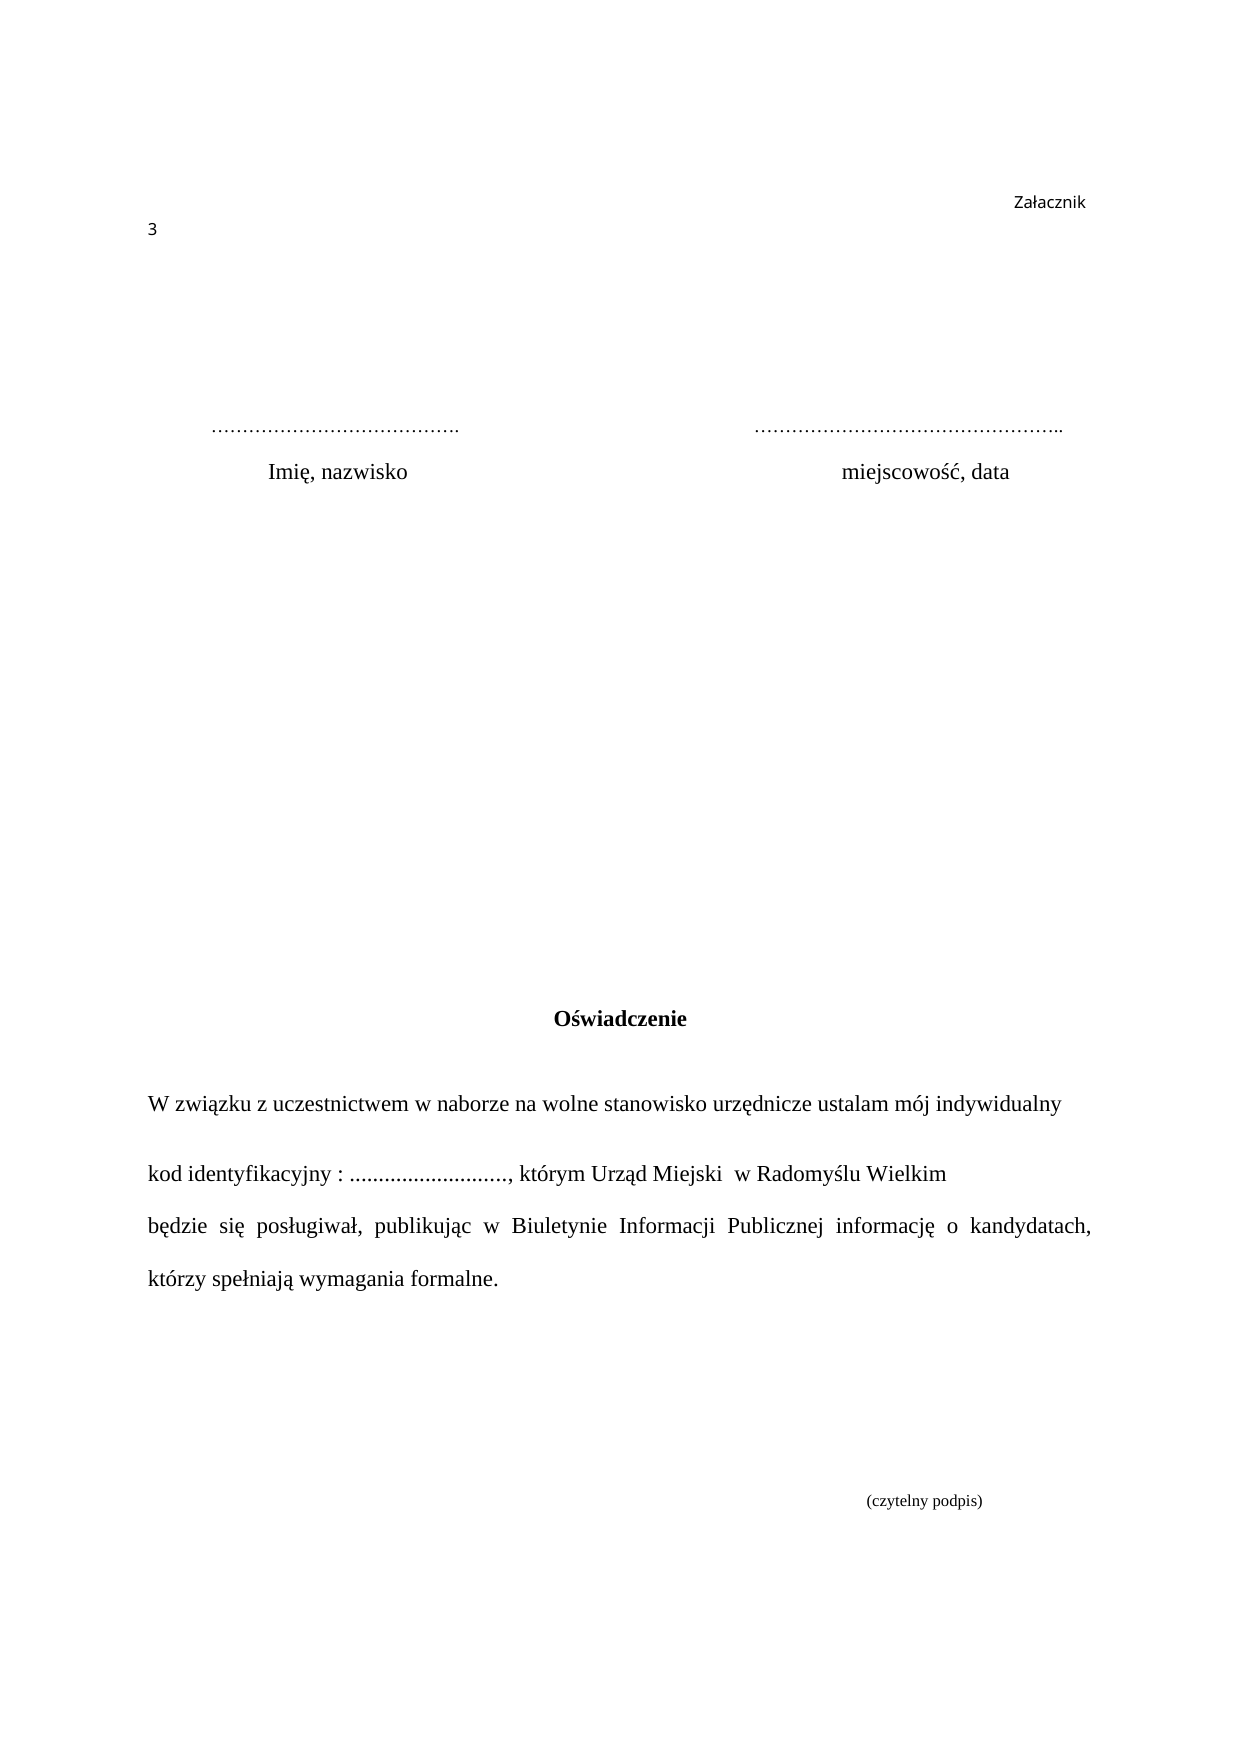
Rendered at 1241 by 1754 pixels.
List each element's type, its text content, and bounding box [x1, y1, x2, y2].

text (czytelny podpis) [148, 1483, 1093, 1512]
text Oświadczenie [148, 1006, 1093, 1032]
text …………………………………. ………………………………………….. [211, 414, 1093, 436]
subtitle Załacznik 3 [148, 173, 1093, 241]
text kod identyfikacyjny : , którym Urząd Miejski w Radomyślu Wielkim [148, 1160, 1093, 1186]
text Imię, nazwisko miejscowość, data [211, 458, 1093, 484]
text W związku z uczestnictwem w naborze na wolne stanowisko urzędnicze ustalam mój indywidualny [148, 1091, 1093, 1117]
text będzie się posługiwał, publikując w Biuletynie Informacji Publicznej informację o kandydatach, którzy spełniają wymagania formalne. [148, 1213, 1093, 1292]
